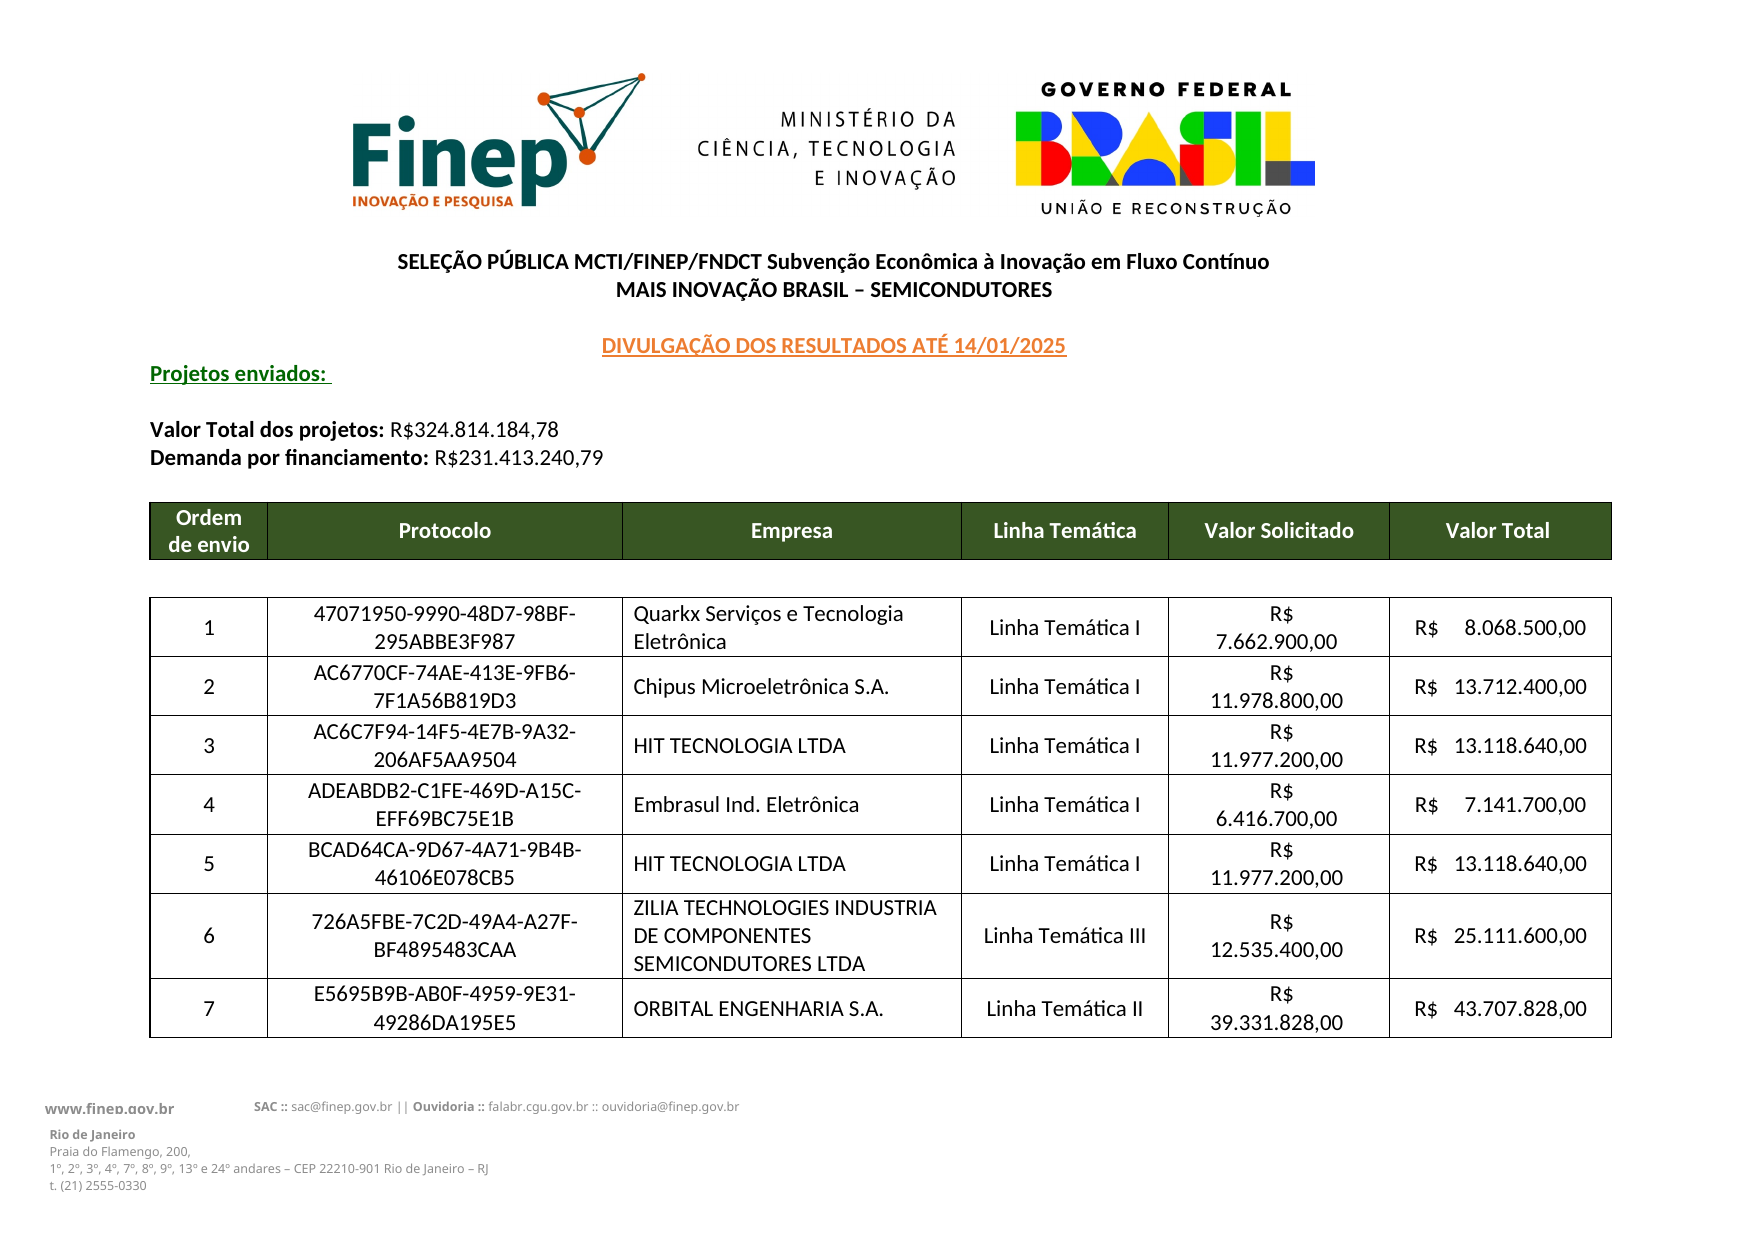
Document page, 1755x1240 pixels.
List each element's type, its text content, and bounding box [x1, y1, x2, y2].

table_cell R$ 11.977.200,00 [1169, 835, 1389, 892]
table_header 1 [151, 598, 267, 656]
table_cell R$ 12.535.400,00 [1169, 894, 1389, 978]
table_cell Linha Temática I [962, 716, 1168, 774]
table_cell HIT TECNOLOGIA LTDA [623, 835, 961, 892]
table_cell ADEABDB2-C1FE-469D-A15C-EFF69BC75E1B [268, 775, 622, 833]
table_header R$ 8.068.500,00 [1390, 598, 1611, 656]
table_cell R$ 7.141.700,00 [1390, 775, 1611, 833]
table_cell 2 [151, 657, 267, 715]
table_cell 6 [151, 894, 267, 978]
table_cell 726A5FBE-7C2D-49A4-A27F-BF4895483CAA [268, 894, 622, 978]
table_cell Linha Temática III [962, 894, 1168, 978]
table_header Linha Temática I [962, 598, 1168, 656]
table_cell Chipus Microeletrônica S.A. [623, 657, 961, 715]
table_cell Linha Temática I [962, 835, 1168, 892]
table_cell R$ 39.331.828,00 [1169, 979, 1389, 1037]
table_cell AC6770CF-74AE-413E-9FB6-7F1A56B819D3 [268, 657, 622, 715]
table_cell R$ 11.978.800,00 [1169, 657, 1389, 715]
table_cell Linha Temática II [962, 979, 1168, 1037]
table_header R$ 7.662.900,00 [1169, 598, 1389, 656]
table_cell R$ 11.977.200,00 [1169, 716, 1389, 774]
table_cell R$ 43.707.828,00 [1390, 979, 1611, 1037]
table_cell R$ 13.712.400,00 [1390, 657, 1611, 715]
table_cell ORBITAL ENGENHARIA S.A. [623, 979, 961, 1037]
table_cell 3 [151, 716, 267, 774]
table_cell Embrasul Ind. Eletrônica [623, 775, 961, 833]
table_cell R$ 13.118.640,00 [1390, 716, 1611, 774]
table_cell 5 [151, 835, 267, 892]
table_cell ZILIA TECHNOLOGIES INDUSTRIA DE COMPONENTES SEMICONDUTORES LTDA [623, 894, 961, 978]
table_header 47071950-9990-48D7-98BF-295ABBE3F987 [268, 598, 622, 656]
table_cell BCAD64CA-9D67-4A71-9B4B-46106E078CB5 [268, 835, 622, 892]
table_cell 4 [151, 775, 267, 833]
table_cell R$ 6.416.700,00 [1169, 775, 1389, 833]
table_cell Linha Temática I [962, 657, 1168, 715]
table_cell R$ 25.111.600,00 [1390, 894, 1611, 978]
table_cell R$ 13.118.640,00 [1390, 835, 1611, 892]
table_cell AC6C7F94-14F5-4E7B-9A32-206AF5AA9504 [268, 716, 622, 774]
table_cell HIT TECNOLOGIA LTDA [623, 716, 961, 774]
table_cell 7 [151, 979, 267, 1037]
table_header Quarkx Serviços e Tecnologia Eletrônica [623, 598, 961, 656]
table_cell E5695B9B-AB0F-4959-9E31-49286DA195E5 [268, 979, 622, 1037]
table_cell Linha Temática I [962, 775, 1168, 833]
